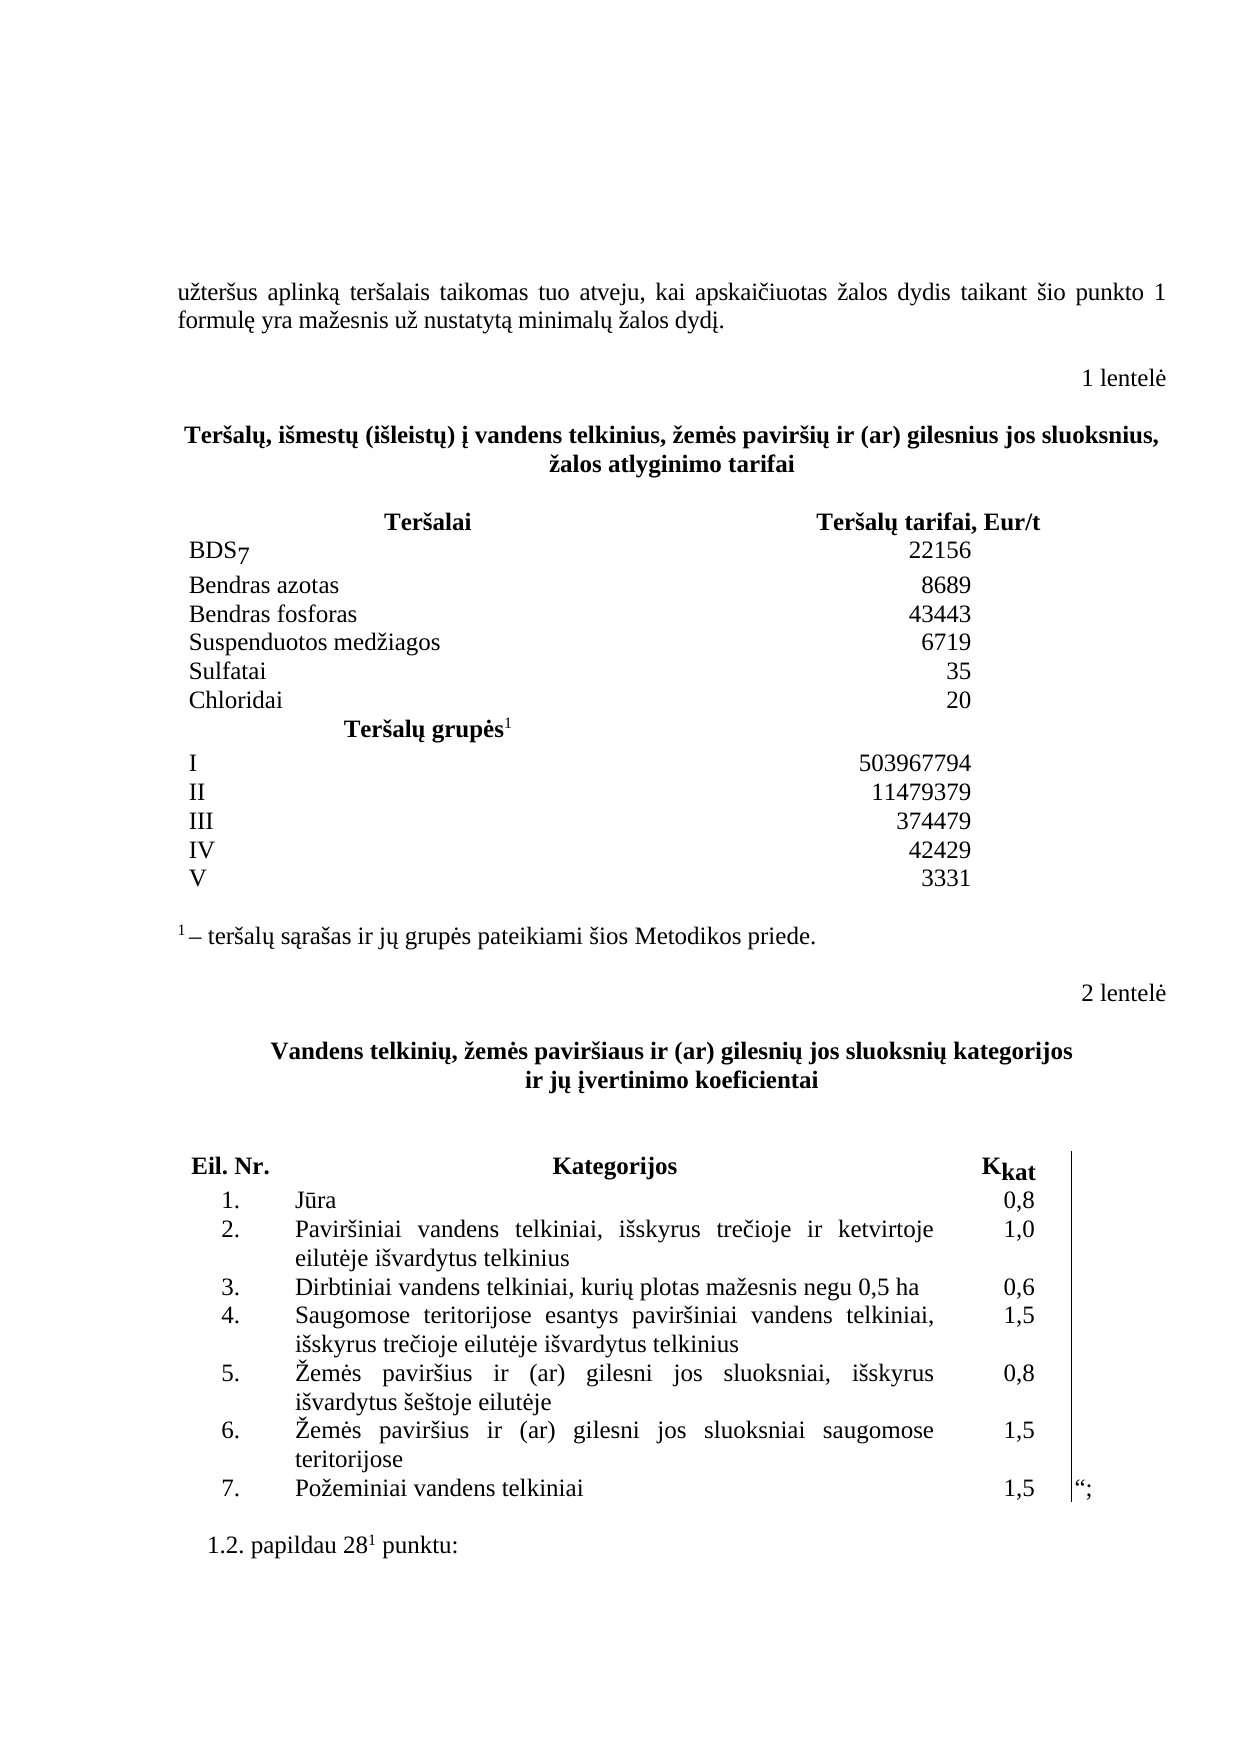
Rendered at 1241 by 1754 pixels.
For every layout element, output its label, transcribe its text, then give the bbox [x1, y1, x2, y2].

text 2 lentelė [177, 978, 1166, 1007]
table_cell Požeminiai vandens telkiniai [284, 1473, 946, 1502]
table_cell 20 [678, 685, 1179, 714]
table_cell Bendras azotas [177, 570, 678, 599]
table_cell 8689 [678, 570, 1179, 599]
table_cell 0,8 [946, 1186, 1071, 1214]
table_header Kkat [946, 1151, 1071, 1186]
table_cell Chloridai [177, 685, 678, 714]
table_cell Teršalų grupės1 [177, 714, 678, 748]
table_cell IV [177, 835, 678, 863]
table_header [1072, 1151, 1119, 1186]
table_cell Dirbtiniai vandens telkiniai, kurių plotas mažesnis negu 0,5 ha [284, 1272, 946, 1301]
table_cell [678, 714, 1179, 748]
table_cell 1,5 [946, 1416, 1071, 1473]
text Vandens telkinių, žemės paviršiaus ir (ar) gilesnių jos sluoksnių kategorijos [177, 1036, 1166, 1065]
table_cell Paviršiniai vandens telkiniai, išskyrus trečioje ir ketvirtoje eilutėje išvardytus telkinius [284, 1214, 946, 1272]
table_cell 1. [177, 1186, 283, 1214]
table_cell [1072, 1186, 1119, 1214]
table_cell 7. [177, 1473, 283, 1502]
table_cell Bendras fosforas [177, 599, 678, 627]
text Teršalų, išmestų (išleistų) į vandens telkinius, žemės paviršių ir (ar) gilesnius jos sluoksnius, žalos atlyginimo tarifai [177, 420, 1166, 478]
table_cell 374479 [678, 806, 1179, 835]
table_cell [1072, 1214, 1119, 1272]
table_cell Saugomose teritorijose esantys paviršiniai vandens telkiniai, išskyrus trečioje eilutėje išvardytus telkinius [284, 1301, 946, 1358]
table_cell 35 [678, 656, 1179, 685]
table_cell [1072, 1416, 1119, 1473]
text 1.2. papildau 281 punktu: [177, 1531, 1166, 1559]
table_cell II [177, 777, 678, 806]
table_cell Žemės paviršius ir (ar) gilesni jos sluoksniai saugomose teritorijose [284, 1416, 946, 1473]
table_cell “; [1072, 1473, 1119, 1502]
table_cell 6719 [678, 628, 1179, 656]
table_cell 3331 [678, 864, 1179, 892]
table_cell 0,6 [946, 1272, 1071, 1301]
text 1 lentelė [177, 363, 1166, 392]
table_cell BDS7 [177, 535, 678, 570]
table_cell 5. [177, 1358, 283, 1416]
table_cell 4. [177, 1301, 283, 1358]
table_cell 11479379 [678, 777, 1179, 806]
table_cell 43443 [678, 599, 1179, 627]
table_cell 0,8 [946, 1358, 1071, 1416]
table_cell 1,5 [946, 1473, 1071, 1502]
table_cell 2. [177, 1214, 283, 1272]
table_header Kategorijos [284, 1151, 946, 1186]
table_cell I [177, 749, 678, 777]
table_cell [1072, 1358, 1119, 1416]
text ir jų įvertinimo koeficientai [177, 1065, 1166, 1093]
table_cell III [177, 806, 678, 835]
table_header Eil. Nr. [177, 1151, 283, 1186]
table_cell 503967794 [678, 749, 1179, 777]
table_cell [1072, 1301, 1119, 1358]
table_cell Žemės paviršius ir (ar) gilesni jos sluoksniai, išskyrus išvardytus šeštoje eilutėje [284, 1358, 946, 1416]
text užteršus aplinką teršalais taikomas tuo atveju, kai apskaičiuotas žalos dydis taikant šio punkto 1 formulę yra mažesnis už nustatytą minimalų žalos dydį. [177, 277, 1166, 334]
table_header Teršalų tarifai, Eur/t [678, 507, 1179, 535]
table_cell 3. [177, 1272, 283, 1301]
table_cell Jūra [284, 1186, 946, 1214]
table_cell Suspenduotos medžiagos [177, 628, 678, 656]
table_cell 6. [177, 1416, 283, 1473]
text 1 – teršalų sąrašas ir jų grupės pateikiami šios Metodikos priede. [177, 921, 1166, 950]
table_cell V [177, 864, 678, 892]
table_cell Sulfatai [177, 656, 678, 685]
table_cell 1,0 [946, 1214, 1071, 1272]
table_cell 1,5 [946, 1301, 1071, 1358]
table_cell [1072, 1272, 1119, 1301]
table_cell 42429 [678, 835, 1179, 863]
table_header Teršalai [177, 507, 678, 535]
table_cell 22156 [678, 535, 1179, 570]
